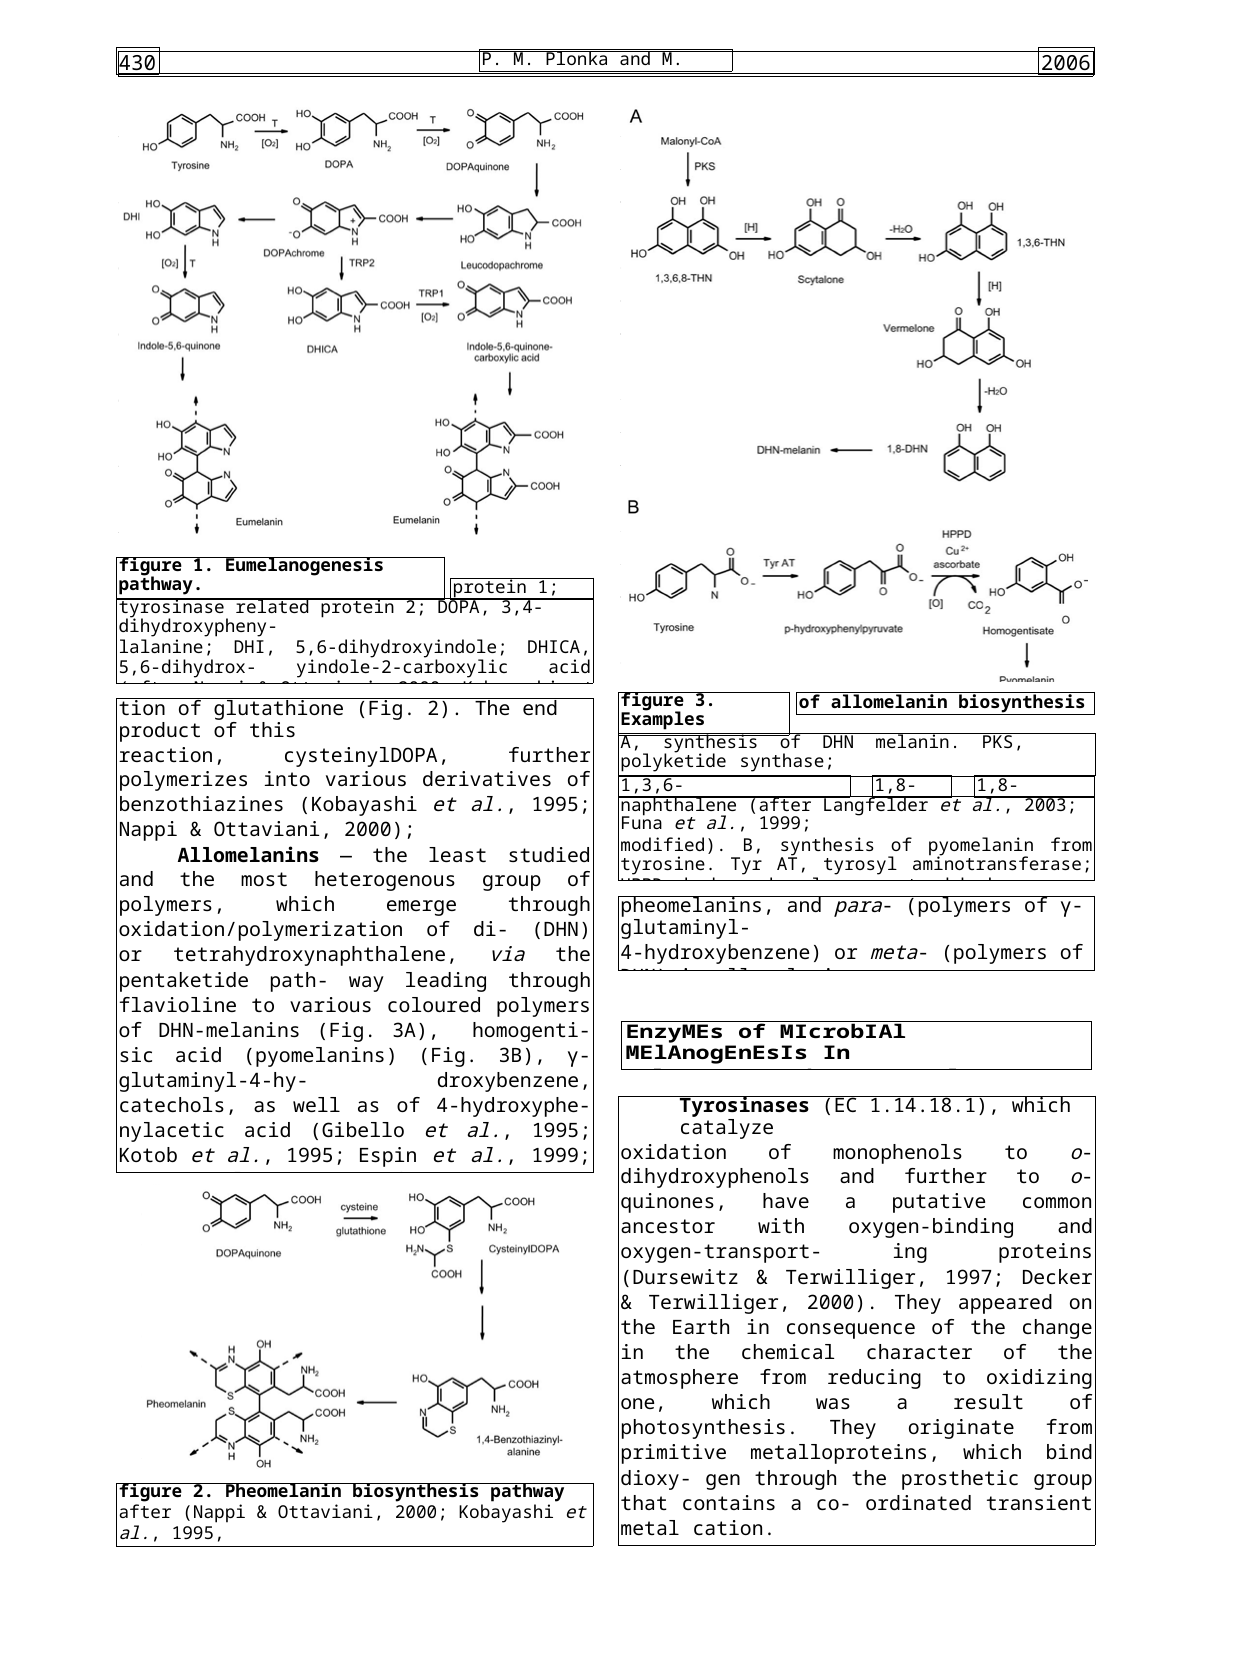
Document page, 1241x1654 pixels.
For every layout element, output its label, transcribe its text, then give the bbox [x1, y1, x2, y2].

text oxidation of monophenols to o-dihydroxyphenols and further to o-quinones, have a putative common ancestor with oxygen-binding and oxygen-transport- ing proteins (Dursewitz & Terwilliger, 1997; Decker & Terwilliger, 2000). They appeared on the Earth in consequence of the change in the chemical character of the atmosphere from reducing to oxidizing one, which was a result of photosynthesis. They originate from primitive metalloproteins, which bind dioxy- gen through the prosthetic group that contains a co- ordinated transient metal cation. [620, 1139, 1093, 1541]
text modified). B, synthesis of pyomelanin from tyrosine. Tyr AT, tyrosyl aminotransferase; HPPD, hydroxyphenylpyru- vate dehydrogenase. [620, 834, 1093, 880]
text after (Nappi & Ottaviani, 2000; Kobayashi et al., 1995, [118, 1502, 592, 1543]
text of allomelanin biosynthesis path- [799, 693, 1094, 714]
text A, synthesis of DHN melanin. PKS, polyketide synthase; [620, 734, 1094, 771]
text Tyrosinases (EC 1.14.18.1), which catalyze [679, 1097, 1095, 1139]
text 1,3,6,8-THN, 1,3,6,8-tetrahydroxynaphthalene; 1,3,6-THN, [620, 771, 1094, 776]
text figure 3. Examples [620, 693, 789, 729]
text rElATIon To ThEIr AnIMAl counTErPArTs [623, 1064, 1091, 1069]
text tion of glutathione (Fig. 2). The end product of this [118, 699, 593, 742]
text naphthalene (after Langfelder et al., 2003; Funa et al., 1999; [620, 797, 1094, 834]
text 1,8-DHN, [874, 776, 951, 796]
text pheomelanins, and para- (polymers of γ-glutaminyl- [620, 897, 1094, 939]
text ways. [620, 729, 789, 733]
text 1,8-dihydroxy- [976, 776, 1094, 796]
picture [620, 105, 1088, 682]
text figure 1. Eumelanogenesis pathway. [118, 558, 443, 594]
picture [118, 106, 584, 535]
text lalanine; DHI, 5,6-dihydroxyindole; DHICA, 5,6-dihydrox- yindole-2-carboxylic acid (after Nappi & Ottaviani, 2000; Kobayashi et al., 1995; modified). [118, 637, 591, 683]
text figure 2. Pheomelanin biosynthesis pathway [118, 1484, 592, 1502]
text P. M. Plonka and M. Grabacka [481, 52, 732, 71]
picture [141, 1184, 563, 1469]
text 1,3,6-trihydroxynaphthalene; [620, 776, 850, 796]
text 4-hydroxybenzene) or meta- (polymers of DHN) in allomelanins. [620, 939, 1094, 970]
text reaction, cysteinylDOPA, further polymerizes into various derivatives of benzothiazines (Kobayashi et al., 1995; Nappi & Ottaviani, 2000); [118, 742, 591, 842]
text protein 1; TRP2, [452, 579, 592, 598]
text 2006 [1041, 52, 1093, 74]
text tyrosinase related protein 2; DOPA, 3,4-dihydroxypheny- [118, 599, 592, 636]
text 430 [119, 52, 159, 74]
text EnzyMEs of MIcrobIAl MElAnogEnEsIs In [625, 1022, 1091, 1064]
text Allomelanins — the least studied and the most heterogenous group of polymers, which emerge through oxidation/polymerization of di- (DHN) or tetrahydroxynaphthalene, via the pentaketide path- way leading through flavioline to various coloured polymers of DHN-melanins (Fig. 3A), homogenti- sic acid (pyomelanins) (Fig. 3B), γ-glutaminyl-4-hy- droxybenzene, catechols, as well as of 4-hydroxyphe- nylacetic acid (Gibello et al., 1995; Kotob et al., 1995; Espin et al., 1999; Funa et al., 1999; Jacobson, 2000). [118, 842, 591, 1172]
text T, tyrosinase; TRP1, tyrosinase related [118, 594, 443, 598]
